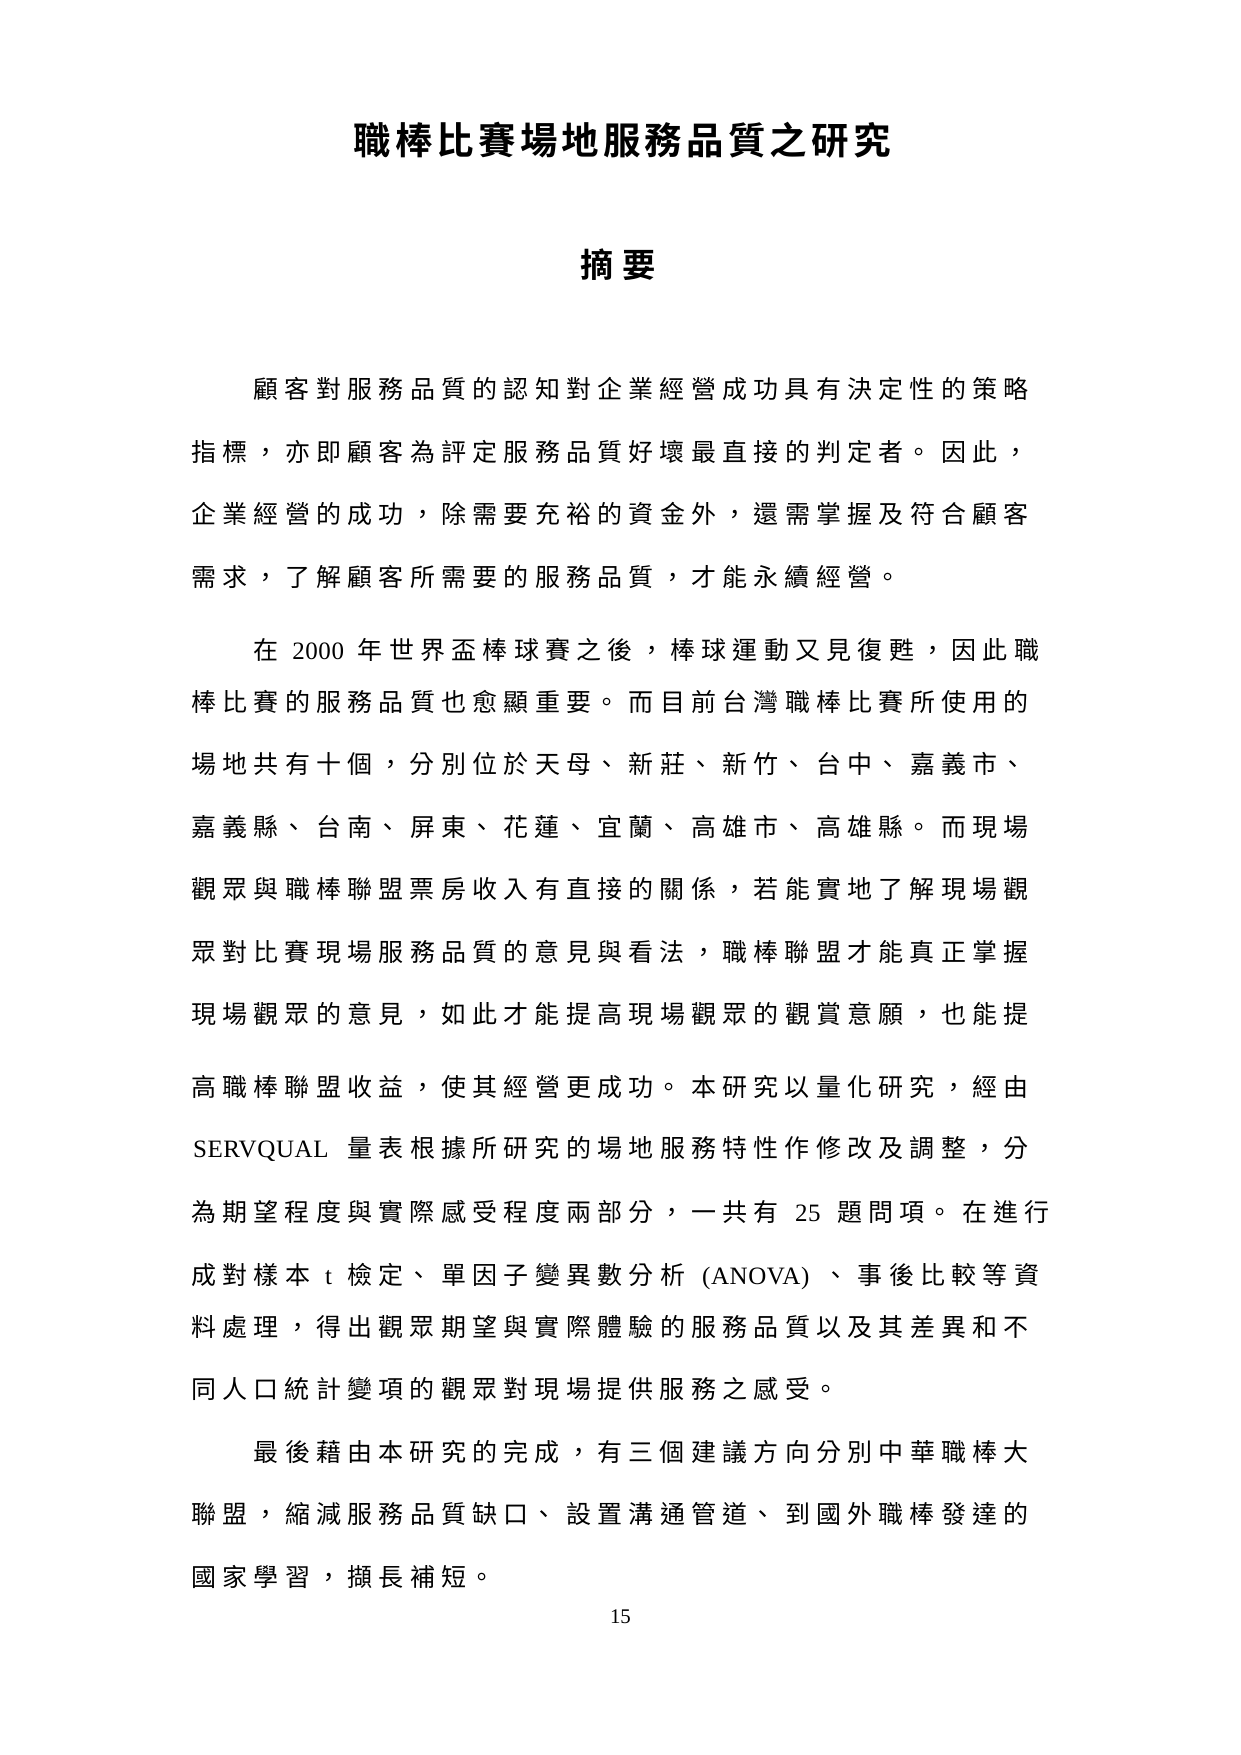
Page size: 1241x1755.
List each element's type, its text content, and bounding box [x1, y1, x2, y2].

text 顧客對服務品質的認知對企業經營成功具有決定性的策略指標，亦即顧客為評定服務品質好壞最直接的判定者。因此，企業經營的成功，除需要充裕的資金外，還需掌握及符合顧客需求，了解顧客所需要的服務品質，才能永續經營。 [188, 346, 1052, 596]
text 最後藉由本研究的完成，有三個建議方向分別中華職棒大聯盟，縮減服務品質缺口、設置溝通管道、到國外職棒發達的國家學習，擷長補短。 [188, 1409, 1052, 1596]
text 職棒比賽場地服務品質之研究 [188, 96, 1056, 159]
text 摘要 [188, 221, 1048, 284]
text 在2000年世界盃棒球賽之後，棒球運動又見復甦，因此職棒比賽的服務品質也愈顯重要。而目前台灣職棒比賽所使用的場地共有十個，分別位於天母、新莊、新竹、台中、嘉義市、嘉義縣、台南、屏東、花蓮、宜蘭、高雄市、高雄縣。而現場觀眾與職棒聯盟票房收入有直接的關係，若能實地了解現場觀眾對比賽現場服務品質的意見與看法，職棒聯盟才能真正掌握現場觀眾的意見，如此才能提高現場觀眾的觀賞意願，也能提高職棒聯盟收益，使其經營更成功。本研究以量化研究，經由SERVQUAL量表根據所研究的場地服務特性作修改及調整，分為期望程度與實際感受程度兩部分，一共有25題問項。在進行成對樣本t檢定、單因子變異數分析(ANOVA)、事後比較等資料處理，得出觀眾期望與實際體驗的服務品質以及其差異和不同人口統計變項的觀眾對現場提供服務之感受。 [188, 596, 1052, 1409]
